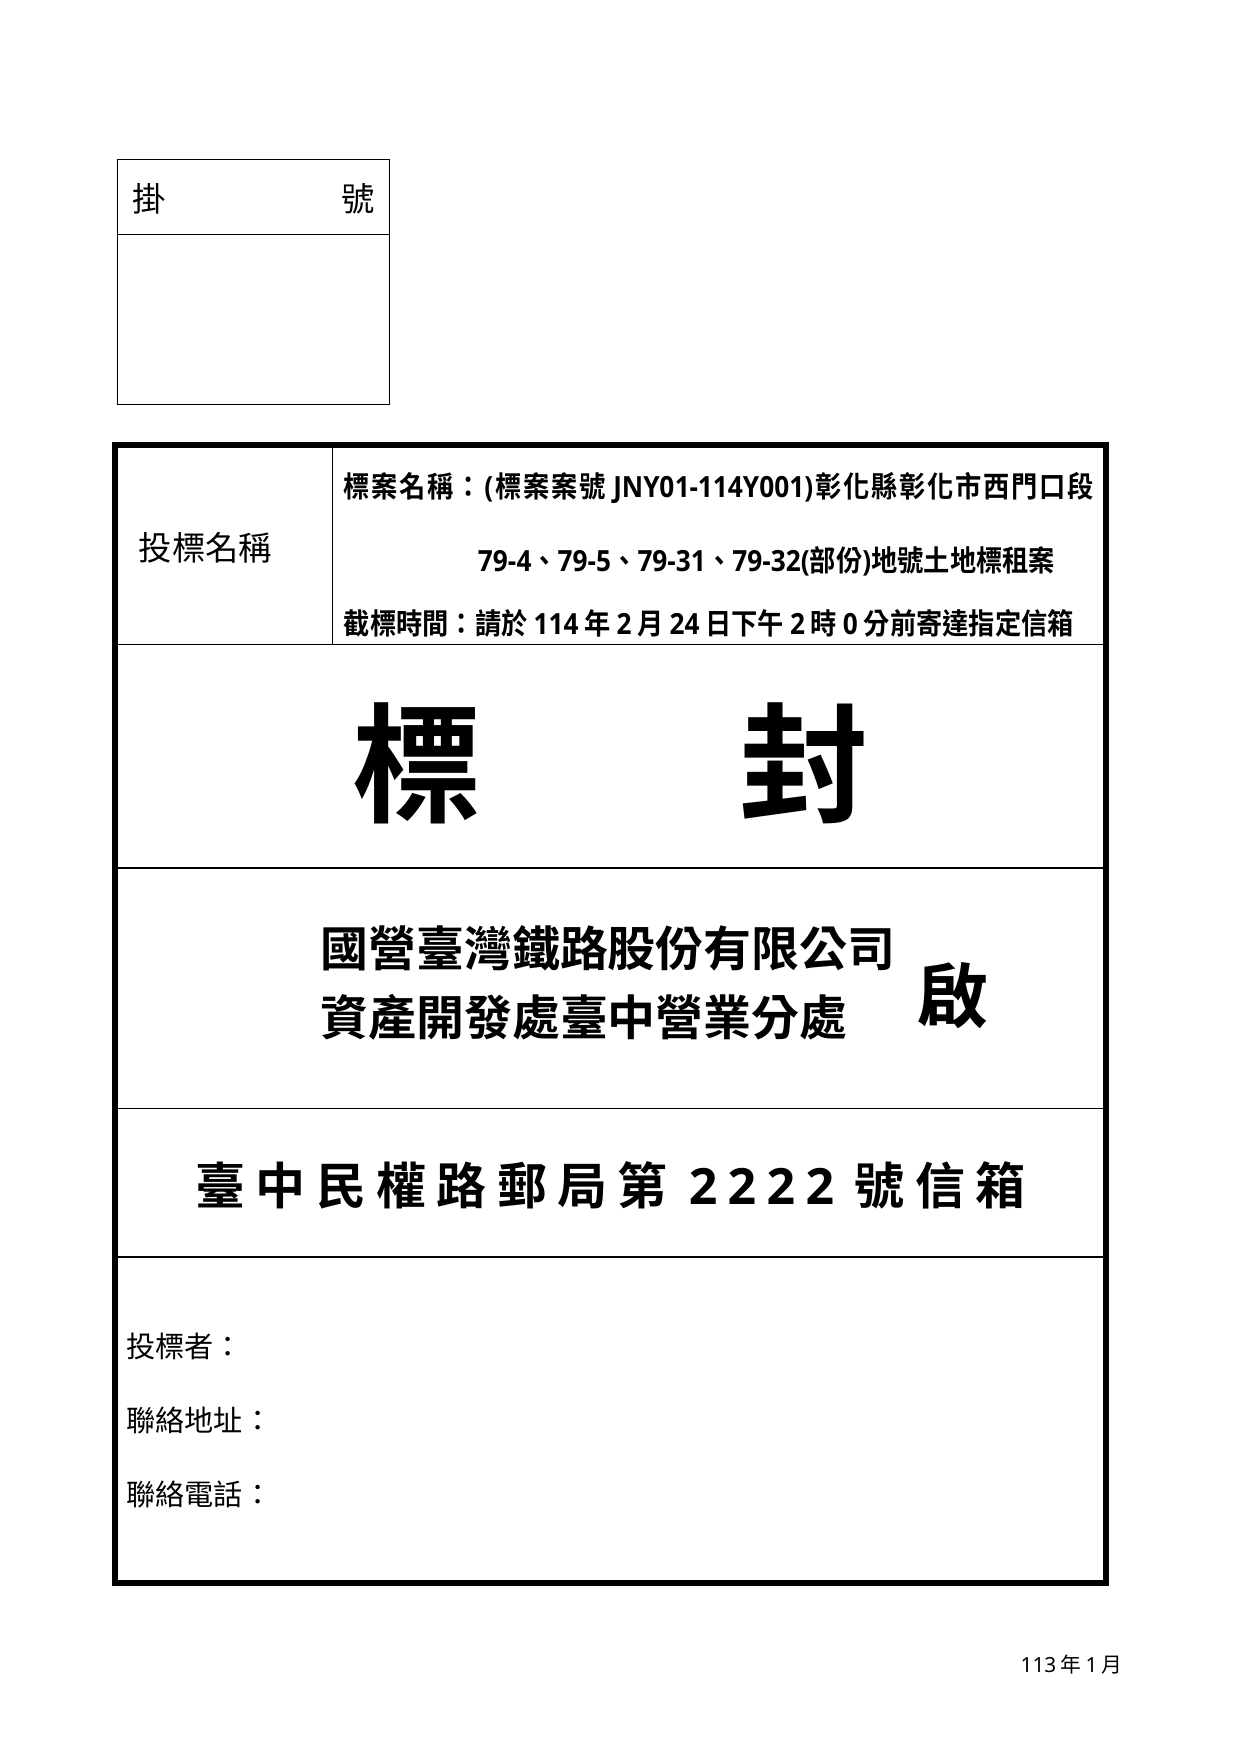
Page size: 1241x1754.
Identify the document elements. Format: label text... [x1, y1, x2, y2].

table_cell 臺中民權路郵局第2222號信箱 [118, 1109, 1103, 1256]
table_header 投標名稱 [118, 448, 332, 644]
table_cell [118, 235, 389, 404]
table_cell 國營臺灣鐵路股份有限公司資產開發處臺中營業分處 啟 [118, 869, 1103, 1108]
table_cell 投標者： 聯絡地址： 聯絡電話： [118, 1258, 1103, 1580]
table_header 掛號 [118, 160, 389, 234]
table_cell 標 封 [118, 645, 1103, 867]
table_header 標案名稱：(標案案號JNY01-114Y001)彰化縣彰化市西門口段79-4、79-5、79-31、79-32(部份)地號土地標租案 截標時間：請於114年2月24日下午2時0分前寄達指定信箱 [333, 448, 1103, 644]
